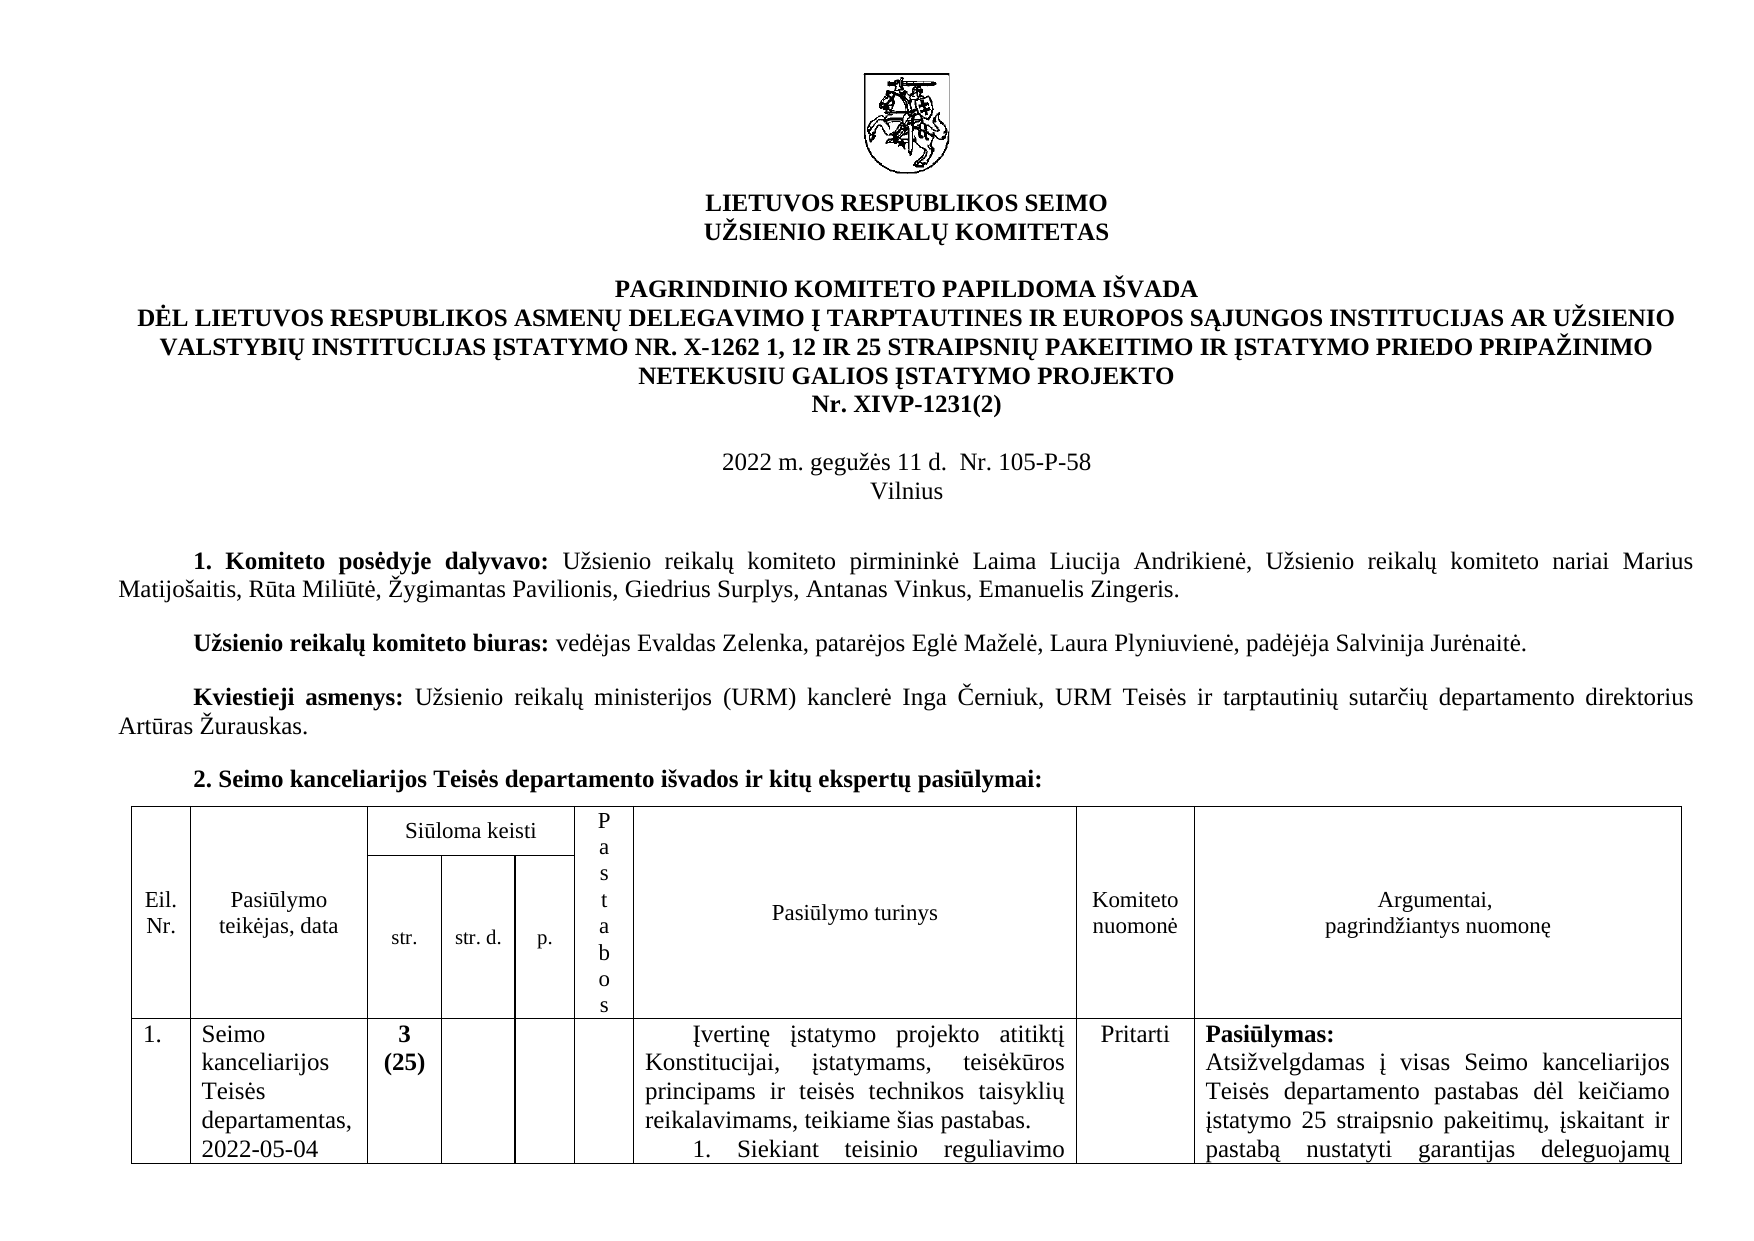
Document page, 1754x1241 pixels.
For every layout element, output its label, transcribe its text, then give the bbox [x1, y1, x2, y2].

text 2022 m. gegužės 11 d. Nr. 105-P-58 [118, 447, 1695, 476]
text LIETUVOS RESPUBLIKOS SEIMO [118, 188, 1695, 217]
text 2. Seimo kanceliarijos Teisės departamento išvados ir kitų ekspertų pasiūlymai: [118, 764, 1695, 793]
text DĖL LIETUVOS RESPUBLIKOS ASMENŲ DELEGAVIMO Į TARPTAUTINES IR EUROPOS SĄJUNGOS INSTITUCIJAS AR UŽSIENIO VALSTYBIŲ INSTITUCIJAS ĮSTATYMO NR. X-1262 1, 12 IR 25 STRAIPSNIŲ PAKEITIMO IR ĮSTATYMO PRIEDO PRIPAŽINIMO NETEKUSIU GALIOS ĮSTATYMO PROJEKTO [118, 303, 1695, 389]
text 1. Komiteto posėdyje dalyvavo: Užsienio reikalų komiteto pirmininkė Laima Liucija Andrikienė, Užsienio reikalų komiteto nariai Marius Matijošaitis, Rūta Miliūtė, Žygimantas Pavilionis, Giedrius Surplys, Antanas Vinkus, Emanuelis Zingeris. [118, 546, 1695, 603]
table_cell [132, 1019, 190, 1162]
table_header Eil. Nr. [132, 807, 190, 1018]
table_cell [442, 1019, 514, 1162]
table_header Siūloma keisti [368, 807, 574, 855]
text Kviestieji asmenys: Užsienio reikalų ministerijos (URM) kanclerė Inga Černiuk, URM Teisės ir tarptautinių sutarčių departamento direktorius Artūras Žurauskas. [118, 682, 1695, 739]
text Vilnius [118, 476, 1695, 504]
table_header Pastabos [575, 807, 633, 1018]
table_header Argumentai, pagrindžiantys nuomonę [1195, 807, 1681, 1018]
subtitle PAGRINDINIO KOMITETO PAPILDOMA IŠVADA [118, 274, 1695, 303]
table_cell p. [516, 856, 574, 1018]
table_cell Seimo kanceliarijos Teisės departamentas, 2022-05-04 [191, 1019, 367, 1162]
table_cell 3 (25) [368, 1019, 441, 1162]
table_cell Pritarti [1077, 1019, 1194, 1162]
text Užsienio reikalų komitetas [118, 217, 1695, 246]
table_cell [516, 1019, 574, 1162]
table_header Komiteto nuomonė [1077, 807, 1194, 1018]
text Užsienio reikalų komiteto biuras: vedėjas Evaldas Zelenka, patarėjos Eglė Maželė, Laura Plyniuvienė, padėjėja Salvinija Jurėnaitė. [118, 628, 1695, 657]
table_cell str. [368, 856, 441, 1018]
table_header Pasiūlymo turinys [634, 807, 1076, 1018]
table_cell str. d. [442, 856, 514, 1018]
table_cell Įvertinę įstatymo projekto atitiktį Konstitucijai, įstatymams, teisėkūros principams ir teisės technikos taisyklių reikalavimams, teikiame šias pastabas. 1. Siekiant teisinio reguliavimo [634, 1019, 1076, 1162]
table_header Pasiūlymo teikėjas, data [191, 807, 367, 1018]
table_cell [575, 1019, 633, 1162]
table_cell Pasiūlymas: Atsižvelgdamas į visas Seimo kanceliarijos Teisės departamento pastabas dėl keičiamo įstatymo 25 straipsnio pakeitimų, įskaitant ir pastabą nustatyti garantijas deleguojamų [1195, 1019, 1681, 1162]
text Nr. XIVP-1231(2) [118, 389, 1695, 418]
